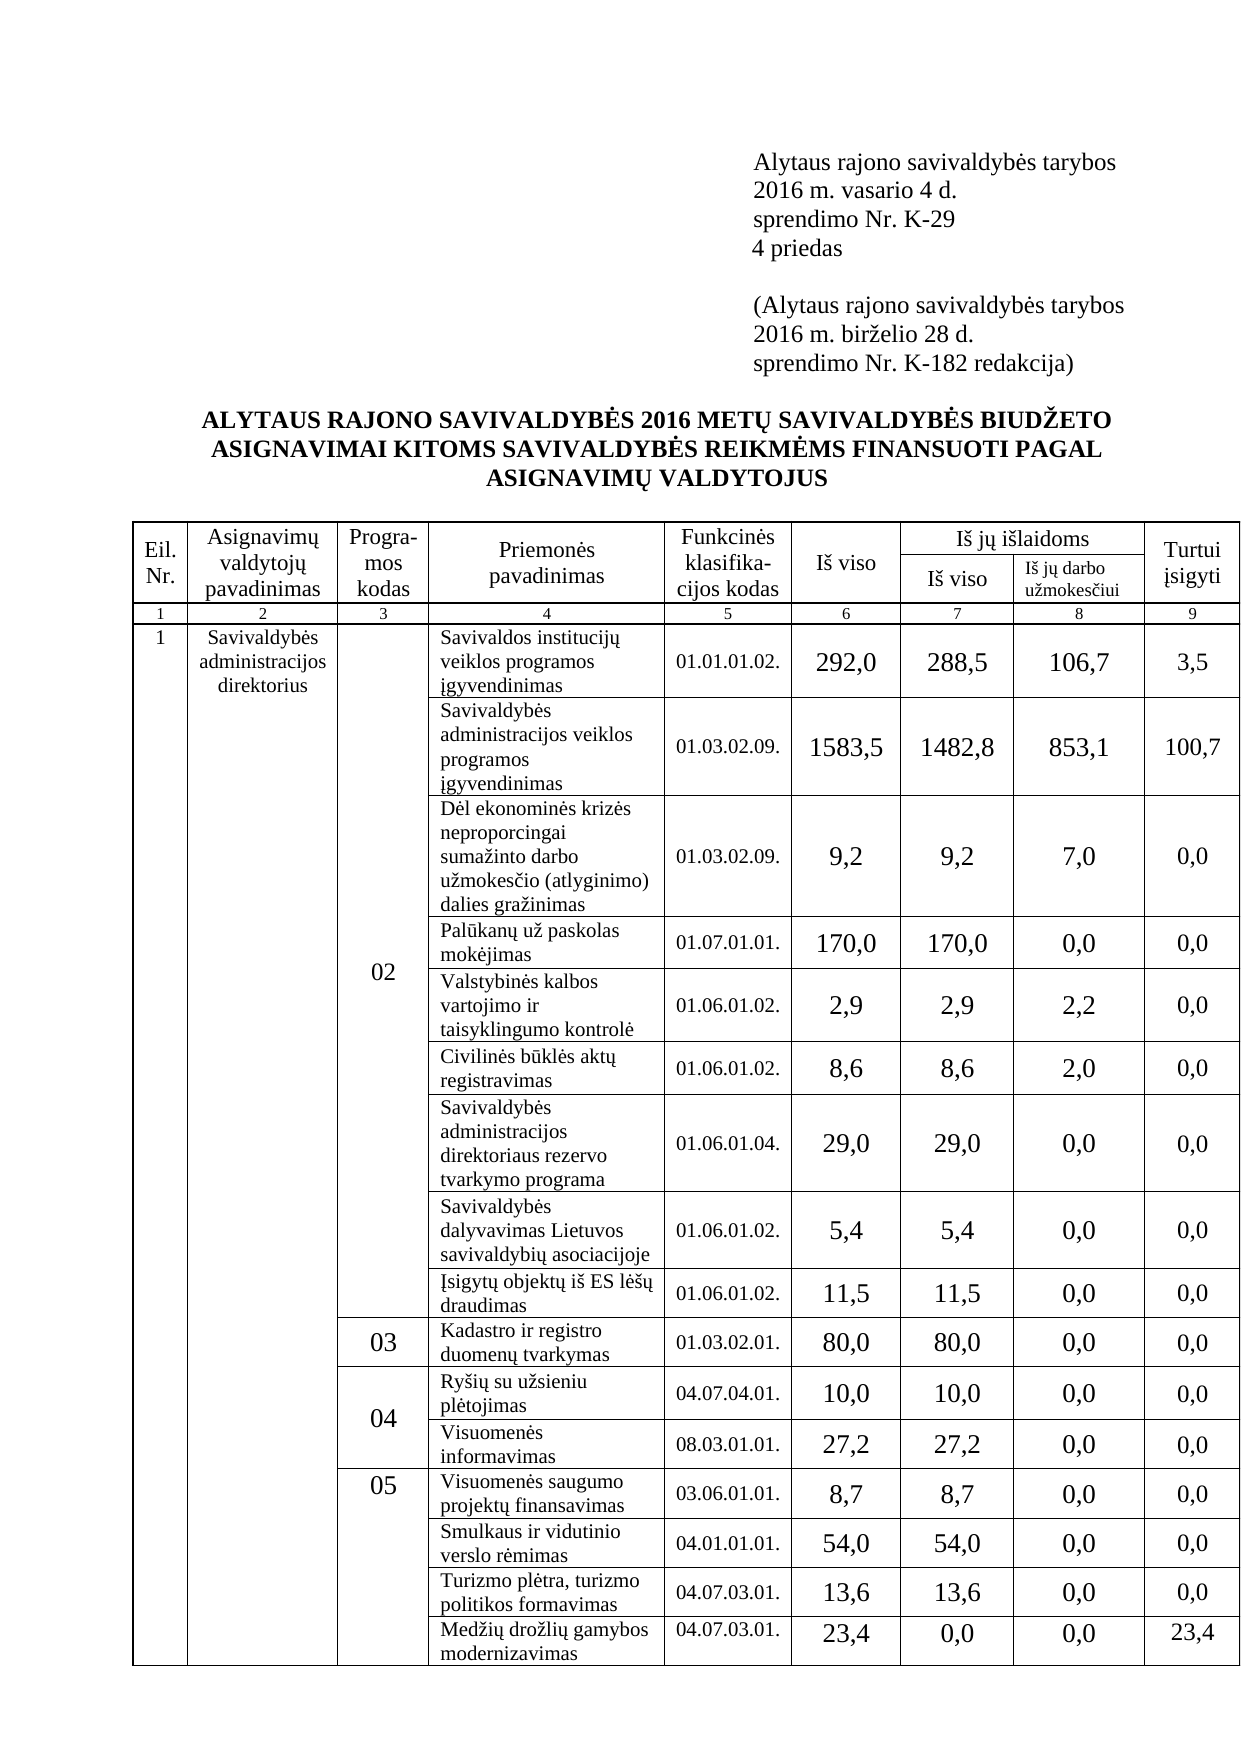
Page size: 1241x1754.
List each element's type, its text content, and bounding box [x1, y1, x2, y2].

table_cell 5,4 [792, 1192, 900, 1268]
table_cell 01.06.01.02. [665, 1042, 791, 1094]
table_cell 170,0 [901, 917, 1013, 967]
table_cell 01.06.01.02. [665, 1192, 791, 1268]
table_cell 0,0 [1145, 1318, 1239, 1366]
table_cell Palūkanų už paskolas mokėjimas [429, 917, 664, 967]
table_header Asignavimų valdytojų pavadinimas [188, 523, 337, 602]
table_cell 170,0 [792, 917, 900, 967]
table_cell 0,0 [1145, 1095, 1239, 1191]
table_cell 9,2 [792, 796, 900, 916]
table_cell 0,0 [1014, 1617, 1144, 1665]
table_cell 0,0 [1145, 1420, 1239, 1468]
table_cell 2,0 [1014, 1042, 1144, 1094]
table_cell 106,7 [1014, 625, 1144, 697]
table_cell 04.01.01.01. [665, 1519, 791, 1567]
table_cell 01.03.02.01. [665, 1318, 791, 1366]
table_cell 2,9 [792, 969, 900, 1041]
table_cell 1583,5 [792, 698, 900, 794]
table_cell 0,0 [901, 1617, 1013, 1665]
table_cell 01.01.01.02. [665, 625, 791, 697]
table_cell 0,0 [1145, 1469, 1239, 1517]
table_cell 6 [792, 604, 900, 623]
table_cell 288,5 [901, 625, 1013, 697]
table_header Progra-mos kodas [338, 523, 428, 602]
table_cell 0,0 [1145, 1192, 1239, 1268]
table_cell Dėl ekonominės krizės neproporcingai sumažinto darbo užmokesčio (atlyginimo) dalies gražinimas [429, 796, 664, 916]
table_cell 04.07.03.01. [665, 1617, 791, 1665]
table_cell 0,0 [1145, 1042, 1239, 1094]
table_cell 80,0 [792, 1318, 900, 1366]
text 4 priedas [752, 233, 1181, 262]
table_cell 13,6 [792, 1568, 900, 1616]
table_cell Kadastro ir registro duomenų tvarkymas [429, 1318, 664, 1366]
table_cell 5,4 [901, 1192, 1013, 1268]
table_cell 9,2 [901, 796, 1013, 916]
table_cell 01.03.02.09. [665, 796, 791, 916]
table_cell 04 [338, 1367, 428, 1468]
table_cell Smulkaus ir vidutinio verslo rėmimas [429, 1519, 664, 1567]
table_cell 0,0 [1145, 1568, 1239, 1616]
table_cell 0,0 [1014, 1367, 1144, 1419]
table_cell 3 [338, 604, 428, 623]
table_cell 13,6 [901, 1568, 1013, 1616]
table_cell 3,5 [1145, 625, 1239, 697]
table_cell 0,0 [1145, 1367, 1239, 1419]
table_cell 8,6 [901, 1042, 1013, 1094]
table_cell 853,1 [1014, 698, 1144, 794]
table_cell 04.07.03.01. [665, 1568, 791, 1616]
table_cell 80,0 [901, 1318, 1013, 1366]
table_cell 1482,8 [901, 698, 1013, 794]
table_header Funkcinės klasifika-cijos kodas [665, 523, 791, 602]
table_cell Turizmo plėtra, turizmo politikos formavimas [429, 1568, 664, 1616]
table_cell 01.06.01.02. [665, 1269, 791, 1317]
table_cell 23,4 [792, 1617, 900, 1665]
table_cell 0,0 [1145, 1519, 1239, 1567]
table_header Eil. Nr. [134, 523, 187, 602]
text Alytaus rajono savivaldybės tarybos [133, 147, 1181, 176]
table_cell 4 [429, 604, 664, 623]
table_cell 08.03.01.01. [665, 1420, 791, 1468]
table_cell 11,5 [792, 1269, 900, 1317]
table_cell Savivaldybės administracijos direktorius [188, 625, 337, 1665]
table_cell 11,5 [901, 1269, 1013, 1317]
table_cell Iš jų darbo užmokesčiui [1014, 555, 1144, 602]
table_cell 03 [338, 1318, 428, 1366]
table_cell 100,7 [1145, 698, 1239, 794]
table_cell 0,0 [1145, 917, 1239, 967]
text sprendimo Nr. K-182 redakcija) [133, 348, 1181, 377]
table_cell 0,0 [1014, 1192, 1144, 1268]
table_cell 2,9 [901, 969, 1013, 1041]
table_cell 02 [338, 625, 428, 1317]
table_cell 23,4 [1145, 1617, 1239, 1665]
table_header Turtui įsigyti [1145, 523, 1239, 602]
table_cell 8,7 [792, 1469, 900, 1517]
table_cell Savivaldybės dalyvavimas Lietuvos savivaldybių asociacijoje [429, 1192, 664, 1268]
table_cell 29,0 [792, 1095, 900, 1191]
table_cell 0,0 [1014, 1420, 1144, 1468]
table_cell 7,0 [1014, 796, 1144, 916]
table_cell 29,0 [901, 1095, 1013, 1191]
table_cell 1 [134, 604, 187, 623]
table_cell 8 [1014, 604, 1144, 623]
table_cell 1 [134, 625, 187, 1665]
table_cell 10,0 [792, 1367, 900, 1419]
table_header Iš jų išlaidoms [901, 523, 1144, 553]
table_cell 27,2 [792, 1420, 900, 1468]
table_cell 0,0 [1014, 1269, 1144, 1317]
table_cell 01.06.01.02. [665, 969, 791, 1041]
table_cell Visuomenės informavimas [429, 1420, 664, 1468]
table_cell 0,0 [1145, 796, 1239, 916]
text ALYTAUS RAJONO SAVIVALDYBĖS 2016 METŲ SAVIVALDYBĖS BIUDŽETO ASIGNAVIMAI KITOMS SAVIVALDYBĖS REIKMĖMS FINANSUOTI PAGAL ASIGNAVIMŲ VALDYTOJUS [133, 406, 1181, 492]
table_cell 5 [665, 604, 791, 623]
text 2016 m. birželio 28 d. [133, 319, 1181, 348]
table_cell Medžių drožlių gamybos modernizavimas [429, 1617, 664, 1665]
text (Alytaus rajono savivaldybės tarybos [133, 291, 1181, 319]
table_cell Ryšių su užsieniu plėtojimas [429, 1367, 664, 1419]
table_cell 2 [188, 604, 337, 623]
table_cell 8,7 [901, 1469, 1013, 1517]
table_cell 8,6 [792, 1042, 900, 1094]
text 2016 m. vasario 4 d. [133, 176, 1181, 204]
table_cell Savivaldybės administracijos direktoriaus rezervo tvarkymo programa [429, 1095, 664, 1191]
table_header Priemonės pavadinimas [429, 523, 664, 602]
table_cell Įsigytų objektų iš ES lėšų draudimas [429, 1269, 664, 1317]
table_cell 0,0 [1014, 917, 1144, 967]
table_cell 03.06.01.01. [665, 1469, 791, 1517]
table_cell 01.06.01.04. [665, 1095, 791, 1191]
table_cell 7 [901, 604, 1013, 623]
table_cell 01.07.01.01. [665, 917, 791, 967]
table_cell 54,0 [792, 1519, 900, 1567]
table_cell 01.03.02.09. [665, 698, 791, 794]
table_cell Valstybinės kalbos vartojimo ir taisyklingumo kontrolė [429, 969, 664, 1041]
table_cell 0,0 [1014, 1469, 1144, 1517]
table_cell 05 [338, 1469, 428, 1665]
table_cell Iš viso [901, 555, 1013, 602]
table_cell 04.07.04.01. [665, 1367, 791, 1419]
table_cell Savivaldybės administracijos veiklos programos įgyvendinimas [429, 698, 664, 794]
table_cell 0,0 [1014, 1095, 1144, 1191]
table_cell 0,0 [1145, 1269, 1239, 1317]
text sprendimo Nr. K-29 [133, 204, 1181, 233]
table_cell Savivaldos institucijų veiklos programos įgyvendinimas [429, 625, 664, 697]
table_cell 10,0 [901, 1367, 1013, 1419]
table_cell 0,0 [1145, 969, 1239, 1041]
table_cell 9 [1145, 604, 1239, 623]
table_cell 27,2 [901, 1420, 1013, 1468]
table_cell Visuomenės saugumo projektų finansavimas [429, 1469, 664, 1517]
table_cell 0,0 [1014, 1318, 1144, 1366]
table_cell 0,0 [1014, 1568, 1144, 1616]
table_cell 2,2 [1014, 969, 1144, 1041]
table_cell 0,0 [1014, 1519, 1144, 1567]
table_header Iš viso [792, 523, 900, 602]
table_cell 292,0 [792, 625, 900, 697]
table_cell Civilinės būklės aktų registravimas [429, 1042, 664, 1094]
table_cell 54,0 [901, 1519, 1013, 1567]
